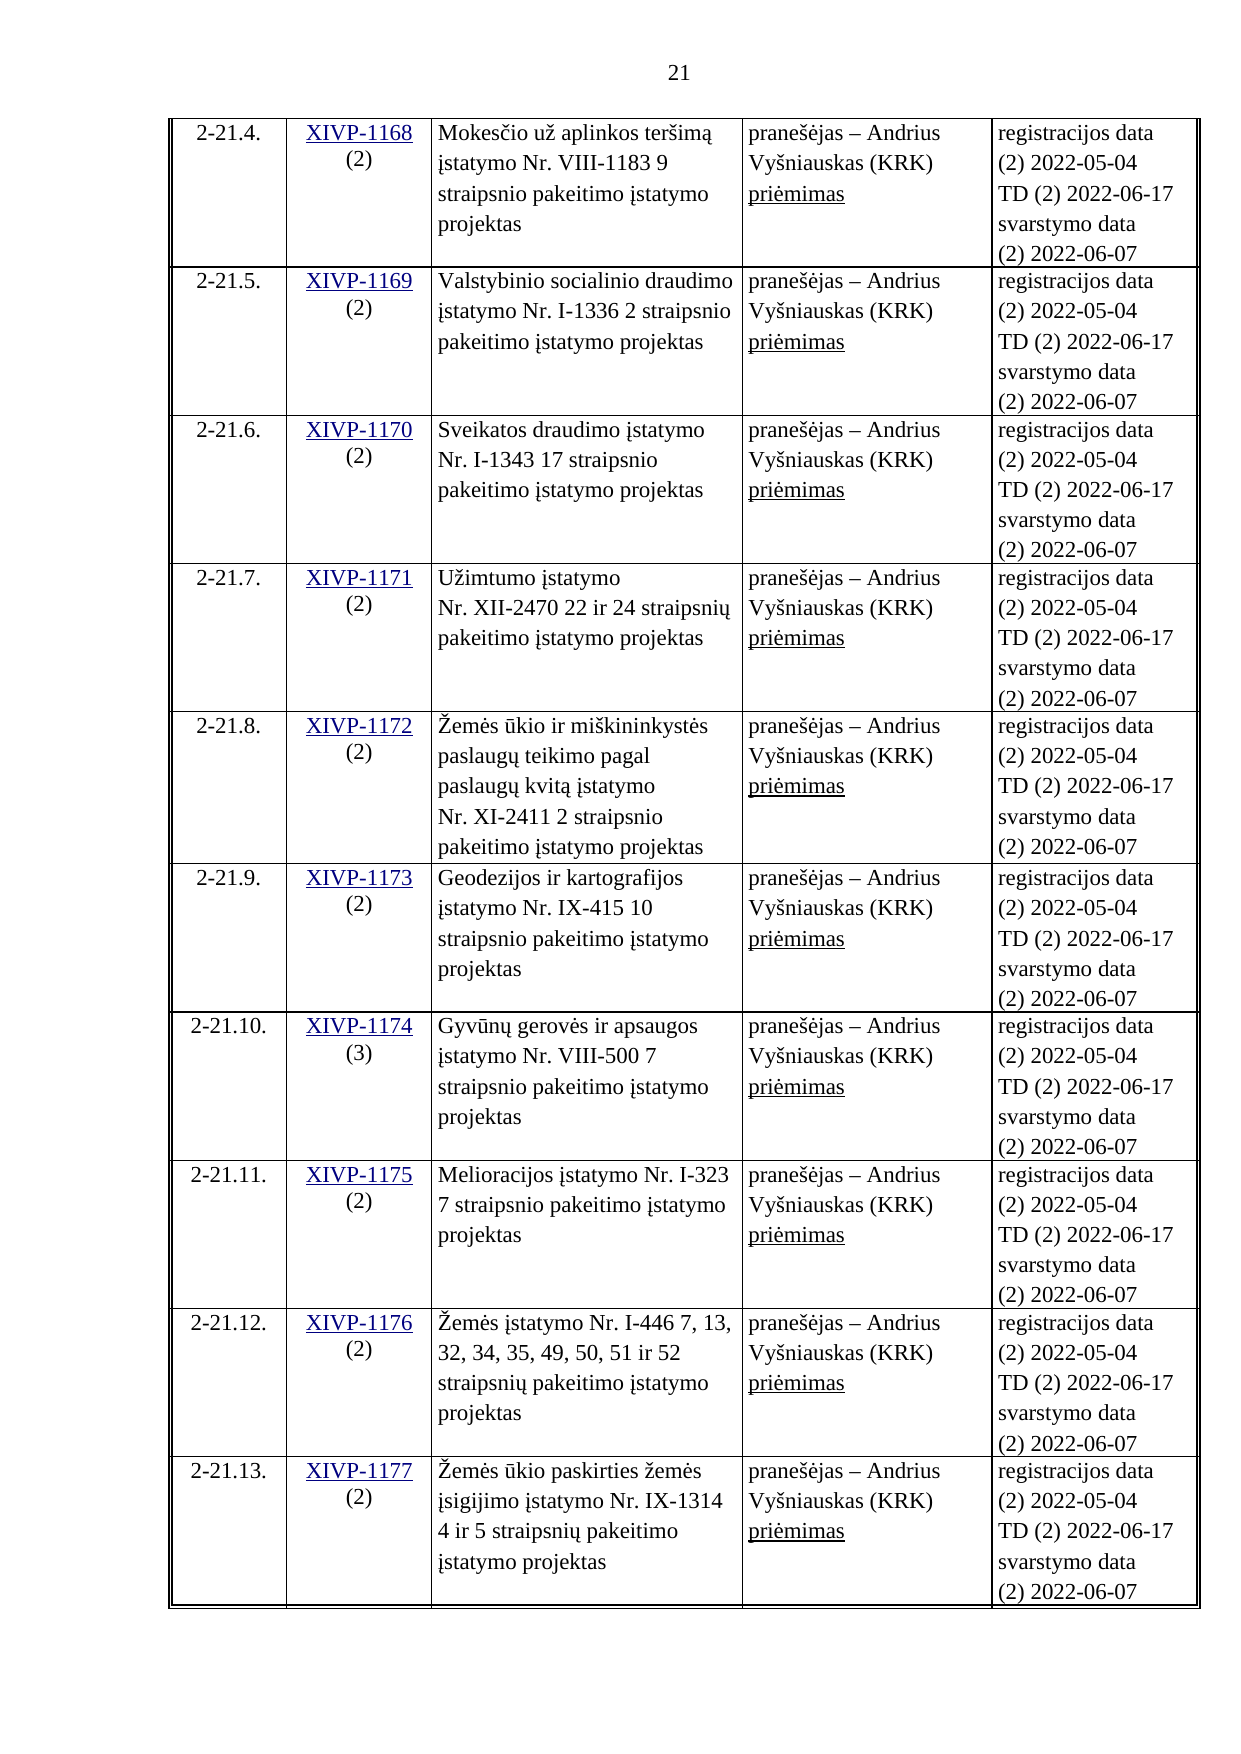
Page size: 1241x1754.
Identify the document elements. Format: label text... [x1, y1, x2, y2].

table_cell Valstybinio socialinio draudimo įstatymo Nr. I-1336 2 straipsnio pakeitimo įstatymo projektas [432, 268, 742, 414]
table_cell pranešėjas – Andrius Vyšniauskas (KRK) priėmimas [743, 712, 991, 863]
table_cell registracijos data (2) 2022-05-04 TD (2) 2022-06-17 svarstymo data (2) 2022-06-07 [993, 119, 1196, 266]
table_cell [1201, 1011, 1240, 1159]
table_cell 2-21.9. [173, 864, 286, 1011]
table_cell XIVP-1170 (2) [287, 416, 431, 563]
table_cell XIVP-1175 (2) [287, 1161, 431, 1308]
table_cell [1201, 118, 1240, 266]
table_cell Gyvūnų gerovės ir apsaugos įstatymo Nr. VIII-500 7 straipsnio pakeitimo įstatymo projektas [432, 1013, 742, 1159]
table_cell Žemės įstatymo Nr. I-446 7, 13, 32, 34, 35, 49, 50, 51 ir 52 straipsnių pakeitimo įstatymo projektas [432, 1309, 742, 1456]
table_cell pranešėjas – Andrius Vyšniauskas (KRK) priėmimas [743, 268, 991, 414]
table_cell [1201, 863, 1240, 1011]
table_cell 2-21.13. [173, 1457, 286, 1604]
table_cell pranešėjas – Andrius Vyšniauskas (KRK) priėmimas [743, 864, 991, 1011]
table_cell registracijos data (2) 2022-05-04 TD (2) 2022-06-17 svarstymo data (2) 2022-06-07 [993, 564, 1196, 711]
table_cell [1201, 1456, 1240, 1604]
table_cell pranešėjas – Andrius Vyšniauskas (KRK) priėmimas [743, 1013, 991, 1159]
table_cell Melioracijos įstatymo Nr. I-323 7 straipsnio pakeitimo įstatymo projektas [432, 1161, 742, 1308]
table_cell pranešėjas – Andrius Vyšniauskas (KRK) priėmimas [743, 1309, 991, 1456]
table_cell pranešėjas – Andrius Vyšniauskas (KRK) priėmimas [743, 119, 991, 266]
table_cell registracijos data (2) 2022-05-04 TD (2) 2022-06-17 svarstymo data (2) 2022-06-07 [993, 864, 1196, 1011]
table_cell XIVP-1172 (2) [287, 712, 431, 863]
table_cell registracijos data (2) 2022-05-04 TD (2) 2022-06-17 svarstymo data (2) 2022-06-07 [993, 1457, 1196, 1604]
table_cell pranešėjas – Andrius Vyšniauskas (KRK) priėmimas [743, 564, 991, 711]
table_cell Sveikatos draudimo įstatymo Nr. I-1343 17 straipsnio pakeitimo įstatymo projektas [432, 416, 742, 563]
table_cell XIVP-1174 (3) [287, 1013, 431, 1159]
table_cell [1201, 415, 1240, 563]
table_cell pranešėjas – Andrius Vyšniauskas (KRK) priėmimas [743, 1161, 991, 1308]
table_cell Geodezijos ir kartografijos įstatymo Nr. IX-415 10 straipsnio pakeitimo įstatymo projektas [432, 864, 742, 1011]
table_cell XIVP-1171 (2) [287, 564, 431, 711]
table_cell Mokesčio už aplinkos teršimą įstatymo Nr. VIII-1183 9 straipsnio pakeitimo įstatymo projektas [432, 119, 742, 266]
table_cell pranešėjas – Andrius Vyšniauskas (KRK) priėmimas [743, 1457, 991, 1604]
table_cell registracijos data (2) 2022-05-04 TD (2) 2022-06-17 svarstymo data (2) 2022-06-07 [993, 268, 1196, 414]
table_cell XIVP-1173 (2) [287, 864, 431, 1011]
table_cell registracijos data (2) 2022-05-04 TD (2) 2022-06-17 svarstymo data (2) 2022-06-07 [993, 1309, 1196, 1456]
table_cell [1201, 1160, 1240, 1308]
table_cell [1201, 1308, 1240, 1456]
table_cell 2-21.6. [173, 416, 286, 563]
table_cell Žemės ūkio ir miškininkystės paslaugų teikimo pagal paslaugų kvitą įstatymo Nr. XI-2411 2 straipsnio pakeitimo įstatymo projektas [432, 712, 742, 863]
table_cell 2-21.4. [173, 119, 286, 266]
table_cell registracijos data (2) 2022-05-04 TD (2) 2022-06-17 svarstymo data (2) 2022-06-07 [993, 712, 1196, 863]
table_cell 2-21.8. [173, 712, 286, 863]
table_cell registracijos data (2) 2022-05-04 TD (2) 2022-06-17 svarstymo data (2) 2022-06-07 [993, 416, 1196, 563]
table_cell [1201, 563, 1240, 711]
table_cell 2-21.10. [173, 1013, 286, 1159]
table_cell XIVP-1169 (2) [287, 268, 431, 414]
table_cell XIVP-1177 (2) [287, 1457, 431, 1604]
table_cell [1201, 266, 1240, 414]
table_cell 2-21.11. [173, 1161, 286, 1308]
table_cell XIVP-1168 (2) [287, 119, 431, 266]
table_cell 2-21.7. [173, 564, 286, 711]
table_cell XIVP-1176 (2) [287, 1309, 431, 1456]
table_cell registracijos data (2) 2022-05-04 TD (2) 2022-06-17 svarstymo data (2) 2022-06-07 [993, 1161, 1196, 1308]
table_cell Žemės ūkio paskirties žemės įsigijimo įstatymo Nr. IX-1314 4 ir 5 straipsnių pakeitimo įstatymo projektas [432, 1457, 742, 1604]
table_cell [1201, 711, 1240, 863]
table_cell 2-21.5. [173, 268, 286, 414]
table_cell 2-21.12. [173, 1309, 286, 1456]
table_cell pranešėjas – Andrius Vyšniauskas (KRK) priėmimas [743, 416, 991, 563]
table_cell Užimtumo įstatymo Nr. XII-2470 22 ir 24 straipsnių pakeitimo įstatymo projektas [432, 564, 742, 711]
table_cell registracijos data (2) 2022-05-04 TD (2) 2022-06-17 svarstymo data (2) 2022-06-07 [993, 1013, 1196, 1159]
